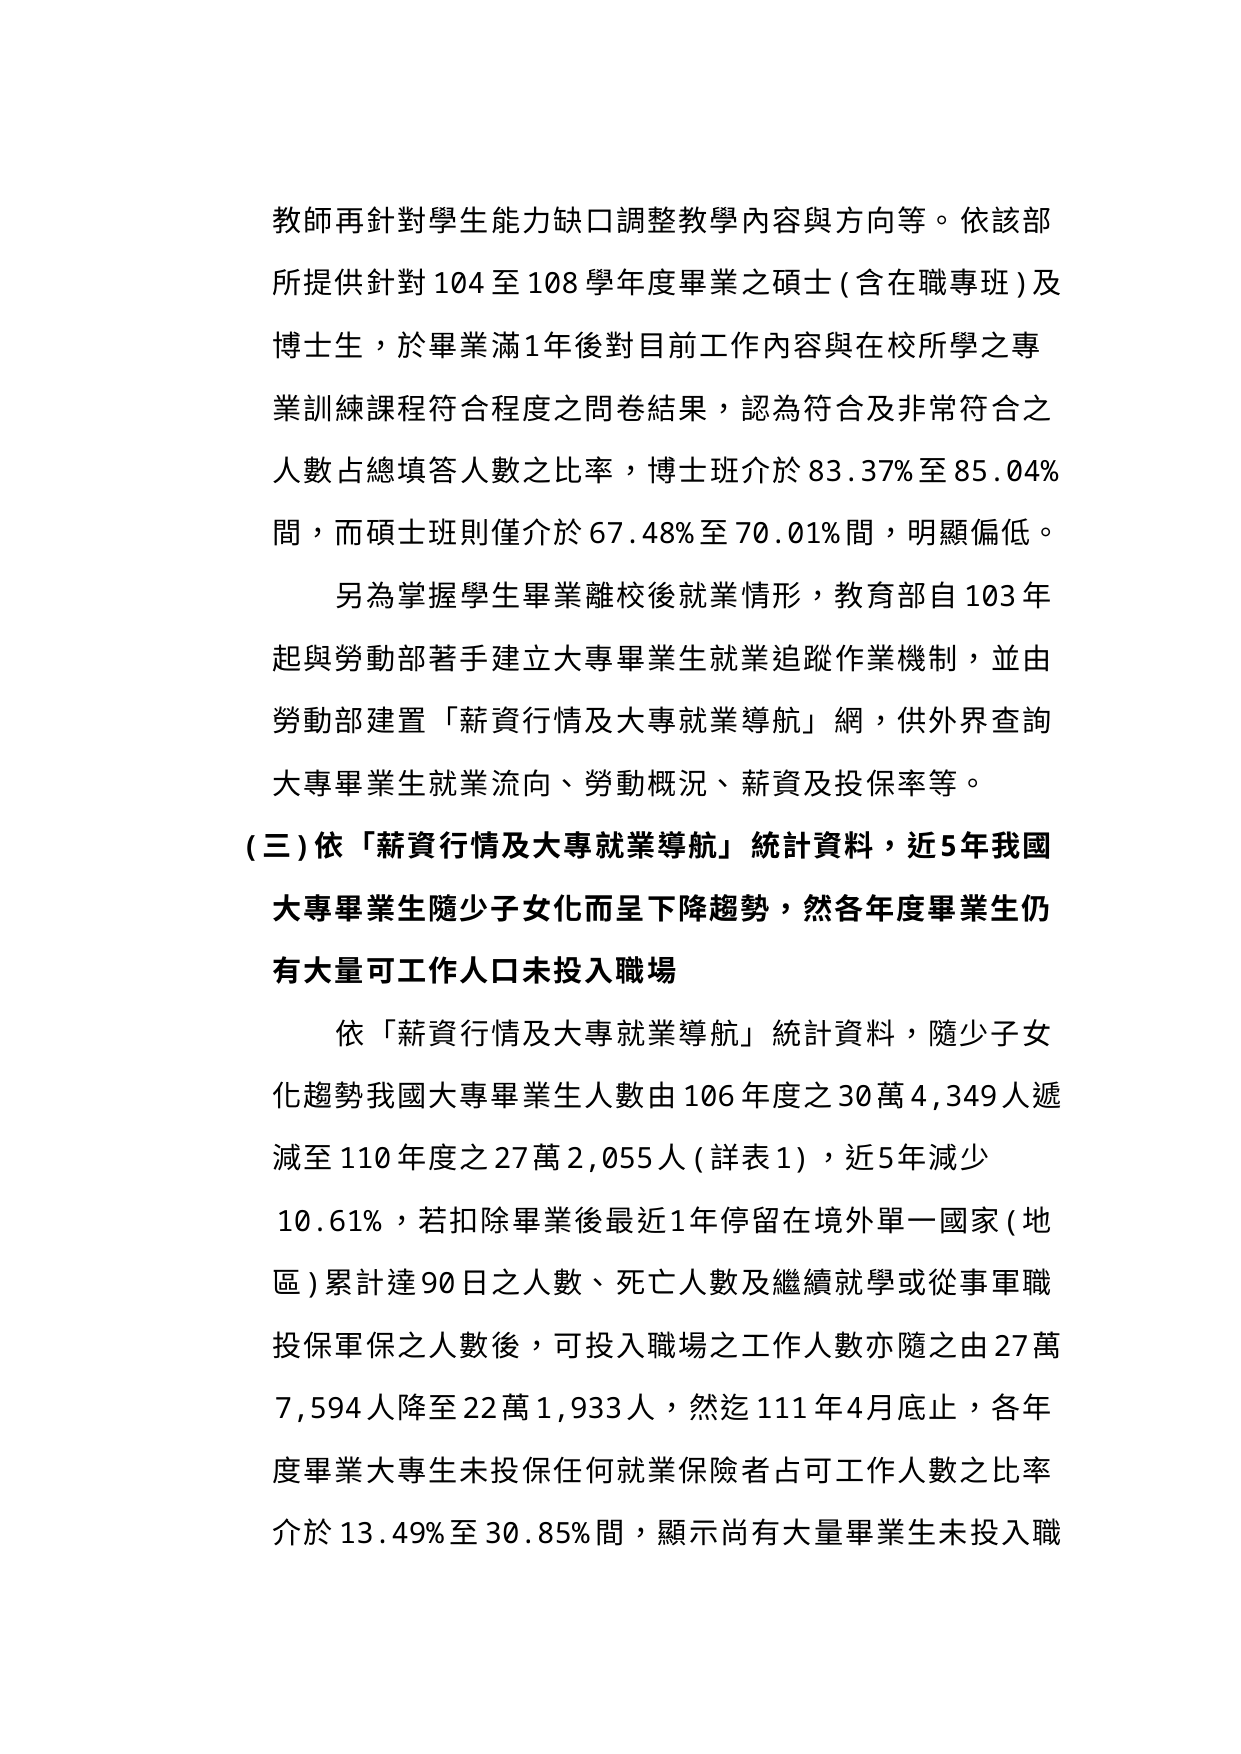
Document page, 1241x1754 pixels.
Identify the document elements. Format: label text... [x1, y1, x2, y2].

text 依「薪資行情及大專就業導航」統計資料，隨少子女化趨勢我國大專畢業生人數由106年度之30萬4,349人遞減至110年度之27萬2,055人(詳表1)，近5年減少10.61%，若扣除畢業後最近1年停留在境外單一國家(地區)累計達90日之人數、死亡人數及繼續就學或從事軍職投保軍保之人數後，可投入職場之工作人數亦隨之由27萬7,594人降至22萬1,933人，然迄111年4月底止，各年度畢業大專生未投保任何就業保險者占可工作人數之比率介於13.49%至30.85%間，顯示尚有大量畢業生未投入職 [266, 990, 1063, 1552]
text 另為掌握學生畢業離校後就業情形，教育部自103年起與勞動部著手建立大專畢業生就業追蹤作業機制，並由勞動部建置「薪資行情及大專就業導航」網，供外界查詢大專畢業生就業流向、勞動概況、薪資及投保率等。 [266, 552, 1063, 802]
text 為增進學生對職場之瞭解，教育部委託建置大專校院就業職能平臺(University Career and Competency Assessment Network,簡稱UCAN)，期透過學生自我評量，診斷個人於各職涯類型興趣分布強弱，規劃自我能力養成計畫，針對能力缺口進行學習，以提高個人職場競爭力並縮短學用落差。除此，該部亦推動大專校院畢業生流向追蹤平臺，透過「公版問卷」請學校自行追蹤畢業生回饋資訊，以利學校結合學生於在學期間之學習表現、前揭UCAN診斷結果等，交叉檢視學生能力優劣與教學能量高低，及學系培育方向是否符合產業、社會及實務需求，同時由教師再針對學生能力缺口調整教學內容與方向等。依該部所提供針對104至108學年度畢業之碩士(含在職專班)及博士生，於畢業滿1年後對目前工作內容與在校所學之專業訓練課程符合程度之問卷結果，認為符合及非常符合之人數占總填答人數之比率，博士班介於83.37%至85.04%間，而碩士班則僅介於67.48%至70.01%間，明顯偏低。 [266, 177, 1063, 552]
text (三)依「薪資行情及大專就業導航」統計資料，近5年我國大專畢業生隨少子女化而呈下降趨勢，然各年度畢業生仍有大量可工作人口未投入職場 [236, 802, 1063, 990]
